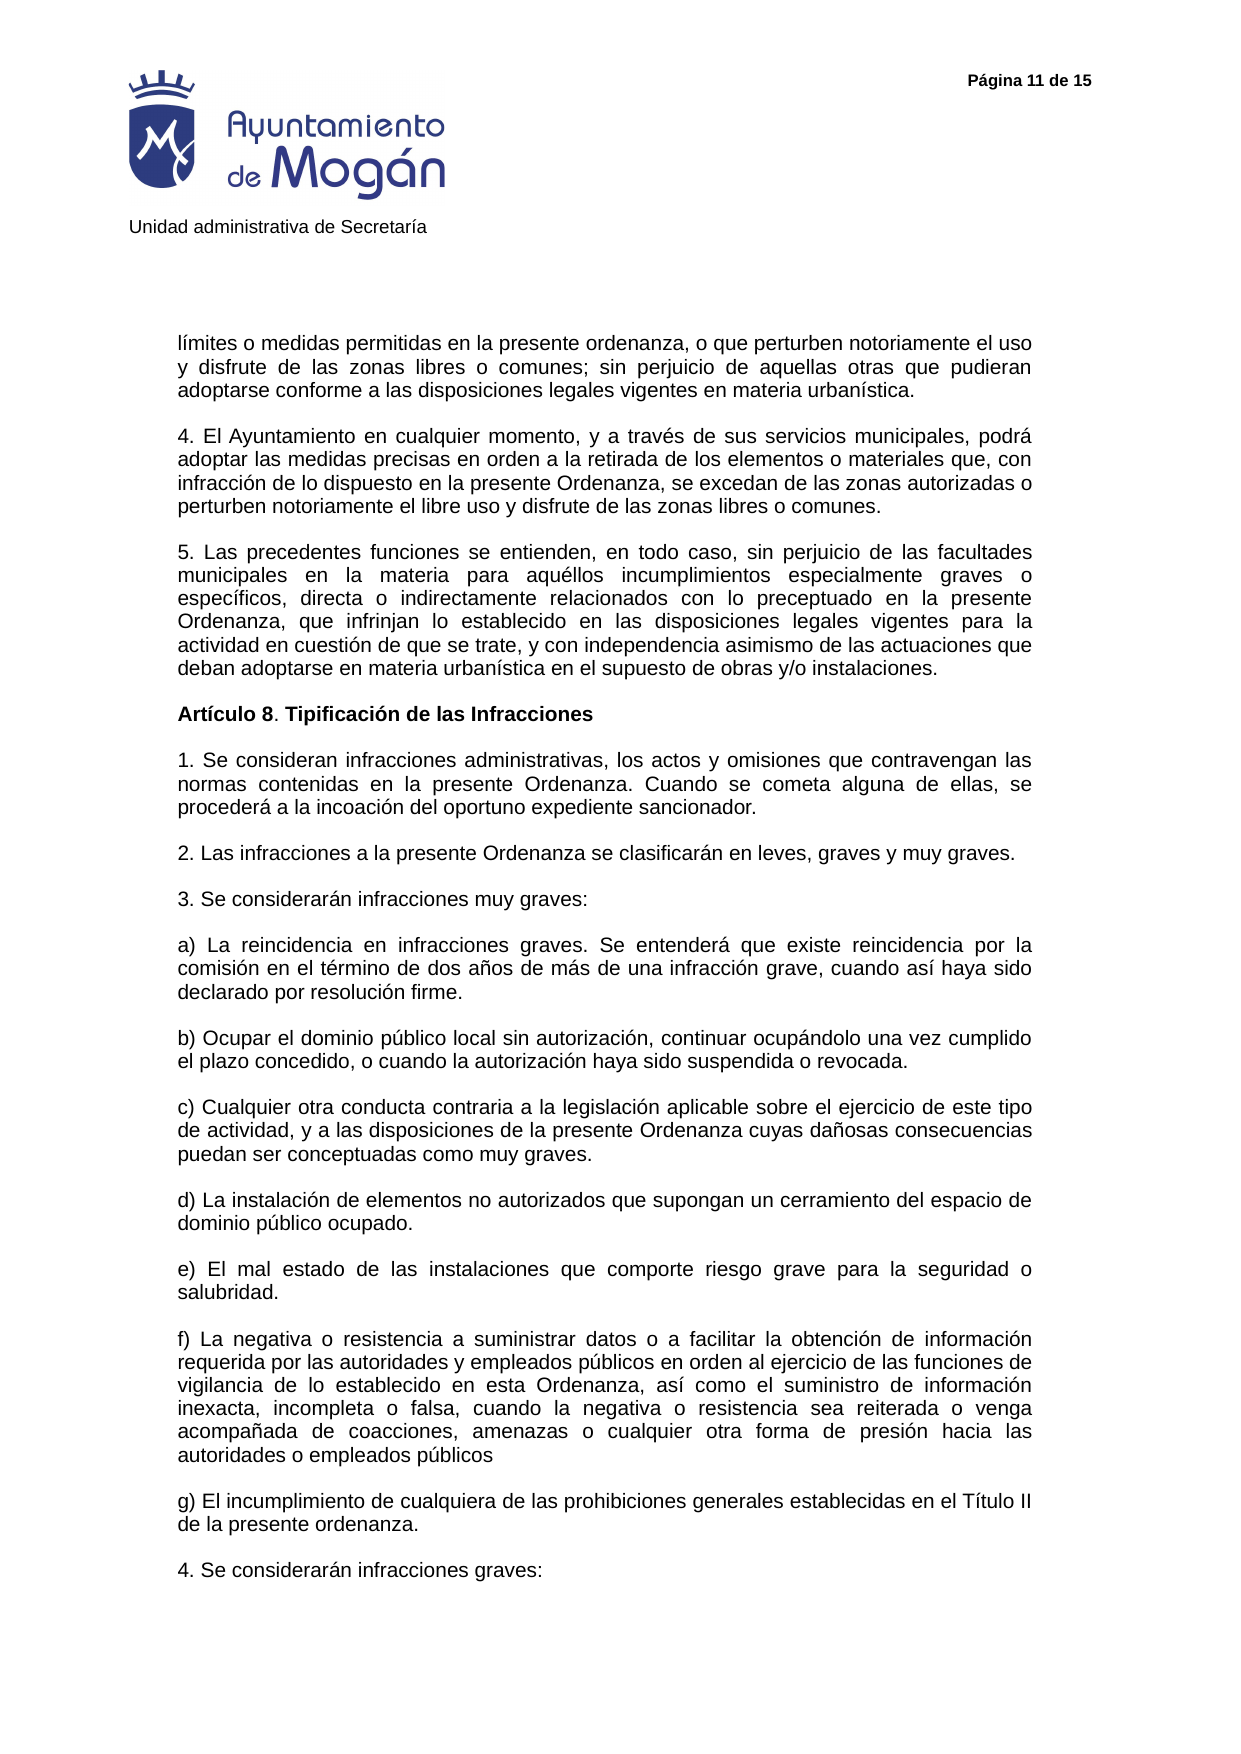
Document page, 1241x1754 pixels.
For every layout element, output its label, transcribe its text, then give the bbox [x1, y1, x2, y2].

text 1. Se consideran infracciones administrativas, los actos y omisiones que contravengan las normas contenidas en la presente Ordenanza. Cuando se cometa alguna de ellas, se procederá a la incoación del oportuno expediente sancionador. [177, 749, 1033, 818]
text 4. El Ayuntamiento en cualquier momento, y a través de sus servicios municipales, podrá adoptar las medidas precisas en orden a la retirada de los elementos o materiales que, con infracción de lo dispuesto en la presente Ordenanza, se excedan de las zonas autorizadas o perturben notoriamente el libre uso y disfrute de las zonas libres o comunes. [177, 424, 1033, 517]
text límites o medidas permitidas en la presente ordenanza, o que perturben notoriamente el uso y disfrute de las zonas libres o comunes; sin perjuicio de aquellas otras que pudieran adoptarse conforme a las disposiciones legales vigentes en materia urbanística. [177, 332, 1033, 402]
text e) El mal estado de las instalaciones que comporte riesgo grave para la seguridad o salubridad. [177, 1258, 1033, 1304]
text f) La negativa o resistencia a suministrar datos o a facilitar la obtención de información requerida por las autoridades y empleados públicos en orden al ejercicio de las funciones de vigilancia de lo establecido en esta Ordenanza, así como el suministro de información inexacta, incompleta o falsa, cuando la negativa o resistencia sea reiterada o venga acompañada de coacciones, amenazas o cualquier otra forma de presión hacia las autoridades o empleados públicos [177, 1327, 1033, 1466]
text d) La instalación de elementos no autorizados que supongan un cerramiento del espacio de dominio público ocupado. [177, 1188, 1033, 1235]
text 3. Se considerarán infracciones muy graves: [177, 888, 1033, 911]
text c) Cualquier otra conducta contraria a la legislación aplicable sobre el ejercicio de este tipo de actividad, y a las disposiciones de la presente Ordenanza cuyas dañosas consecuencias puedan ser conceptuadas como muy graves. [177, 1096, 1033, 1165]
text a) La reincidencia en infracciones graves. Se entenderá que existe reincidencia por la comisión en el término de dos años de más de una infracción grave, cuando así haya sido declarado por resolución firme. [177, 934, 1033, 1003]
text Artículo 8. Tipificación de las Infracciones [177, 703, 1033, 726]
picture [128, 70, 445, 206]
text 2. Las infracciones a la presente Ordenanza se clasificarán en leves, graves y muy graves. [177, 841, 1033, 865]
text 5. Las precedentes funciones se entienden, en todo caso, sin perjuicio de las facultades municipales en la materia para aquéllos incumplimientos especialmente graves o específicos, directa o indirectamente relacionados con lo preceptuado en la presente Ordenanza, que infrinjan lo establecido en las disposiciones legales vigentes para la actividad en cuestión de que se trate, y con independencia asimismo de las actuaciones que deban adoptarse en materia urbanística en el supuesto de obras y/o instalaciones. [177, 540, 1033, 680]
text g) El incumplimiento de cualquiera de las prohibiciones generales establecidas en el Título II de la presente ordenanza. [177, 1489, 1033, 1536]
text 4. Se considerarán infracciones graves: [177, 1559, 1033, 1582]
text b) Ocupar el dominio público local sin autorización, continuar ocupándolo una vez cumplido el plazo concedido, o cuando la autorización haya sido suspendida o revocada. [177, 1026, 1033, 1073]
